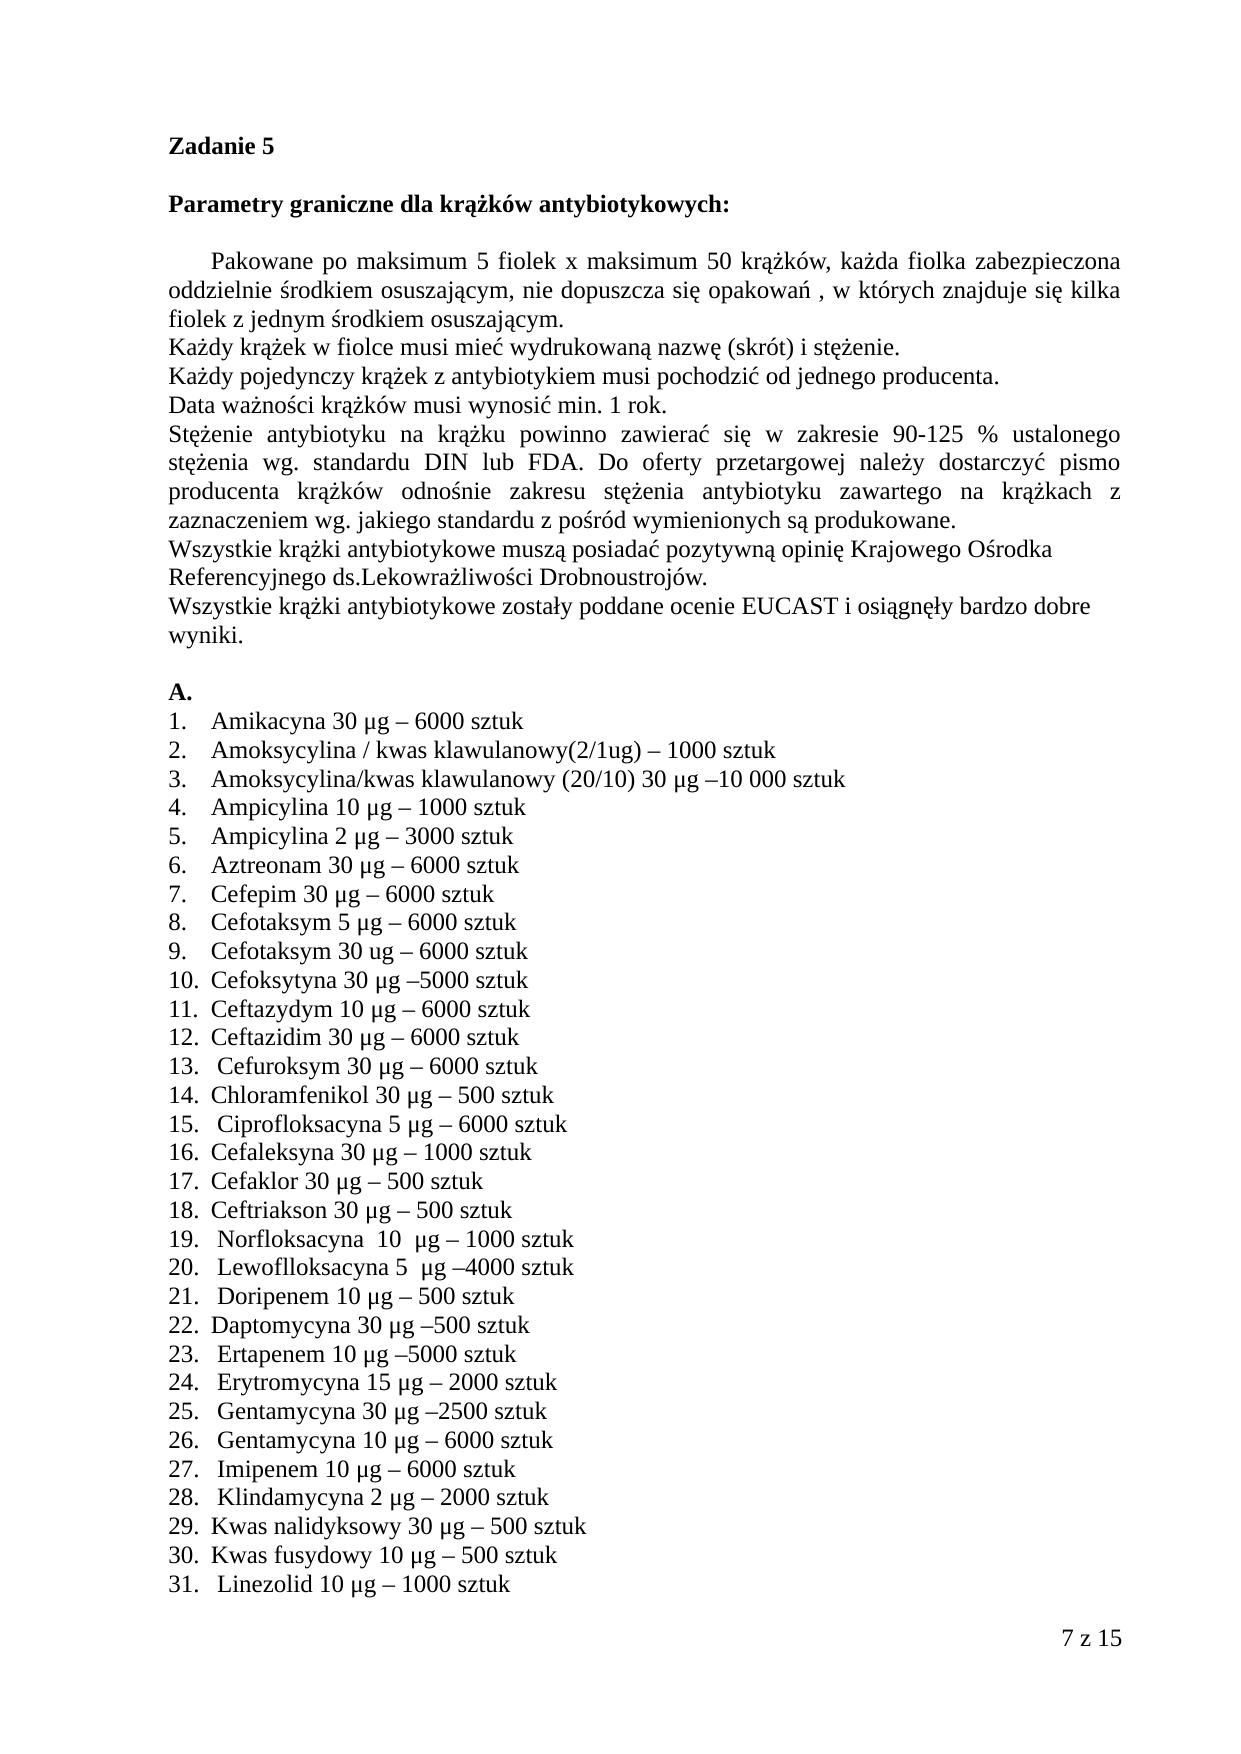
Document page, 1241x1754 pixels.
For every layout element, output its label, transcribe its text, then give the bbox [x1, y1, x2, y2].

list Ampicylina 2 μg – 3000 sztuk [168, 821, 1122, 850]
list Cefaleksyna 30 μg – 1000 sztuk [168, 1137, 1122, 1166]
list Lewoflloksacyna 5 μg –4000 sztuk [168, 1252, 1122, 1281]
list Amoksycylina/kwas klawulanowy (20/10) 30 μg –10 000 sztuk [168, 764, 1122, 792]
list Gentamycyna 10 μg – 6000 sztuk [168, 1425, 1122, 1454]
list Amoksycylina / kwas klawulanowy(2/1ug) – 1000 sztuk [168, 735, 1122, 764]
list Cefotaksym 30 ug – 6000 sztuk [168, 936, 1122, 965]
text A. [168, 677, 1122, 706]
text Zadanie 5 [168, 131, 1122, 160]
text Każdy krążek w fiolce musi mieć wydrukowaną nazwę (skrót) i stężenie. [168, 332, 1122, 361]
subtitle Parametry graniczne dla krążków antybiotykowych: [168, 189, 1122, 217]
list Kwas nalidyksowy 30 μg – 500 sztuk [168, 1511, 1122, 1540]
list Ceftazidim 30 μg – 6000 sztuk [168, 1022, 1122, 1051]
list Ertapenem 10 μg –5000 sztuk [168, 1339, 1122, 1367]
list Cefoksytyna 30 μg –5000 sztuk [168, 965, 1122, 994]
list Daptomycyna 30 μg –500 sztuk [168, 1310, 1122, 1339]
list Doripenem 10 μg – 500 sztuk [168, 1281, 1122, 1310]
list Gentamycyna 30 μg –2500 sztuk [168, 1396, 1122, 1425]
list Amikacyna 30 μg – 6000 sztuk [168, 706, 1122, 735]
text Pakowane po maksimum 5 fiolek x maksimum 50 krążków, każda fiolka zabezpieczona oddzielnie środkiem osuszającym, nie dopuszcza się opakowań , w których znajduje się kilka fiolek z jednym środkiem osuszającym. [168, 246, 1122, 332]
list Klindamycyna 2 μg – 2000 sztuk [168, 1482, 1122, 1511]
list Ciprofloksacyna 5 μg – 6000 sztuk [168, 1109, 1122, 1137]
list Ceftazydym 10 μg – 6000 sztuk [168, 994, 1122, 1022]
text Stężenie antybiotyku na krążku powinno zawierać się w zakresie 90-125 % ustalonego stężenia wg. standardu DIN lub FDA. Do oferty przetargowej należy dostarczyć pismo producenta krążków odnośnie zakresu stężenia antybiotyku zawartego na krążkach z zaznaczeniem wg. jakiego standardu z pośród wymienionych są produkowane. [168, 419, 1122, 534]
list Cefepim 30 μg – 6000 sztuk [168, 879, 1122, 907]
list Norfloksacyna 10 μg – 1000 sztuk [168, 1224, 1122, 1252]
list Cefaklor 30 μg – 500 sztuk [168, 1166, 1122, 1195]
list Ampicylina 10 μg – 1000 sztuk [168, 792, 1122, 821]
list Imipenem 10 μg – 6000 sztuk [168, 1454, 1122, 1482]
list Erytromycyna 15 μg – 2000 sztuk [168, 1367, 1122, 1396]
list Kwas fusydowy 10 μg – 500 sztuk [168, 1540, 1122, 1569]
list Cefotaksym 5 μg – 6000 sztuk [168, 907, 1122, 936]
text Każdy pojedynczy krążek z antybiotykiem musi pochodzić od jednego producenta. [168, 361, 1122, 390]
list Linezolid 10 μg – 1000 sztuk [168, 1569, 1122, 1597]
text Wszystkie krążki antybiotykowe zostały poddane ocenie EUCAST i osiągnęły bardzo dobre wyniki. [168, 591, 1122, 649]
list Chloramfenikol 30 μg – 500 sztuk [168, 1080, 1122, 1109]
list Cefuroksym 30 μg – 6000 sztuk [168, 1051, 1122, 1080]
list Ceftriakson 30 μg – 500 sztuk [168, 1195, 1122, 1224]
text Data ważności krążków musi wynosić min. 1 rok. [168, 390, 1122, 419]
list Aztreonam 30 μg – 6000 sztuk [168, 850, 1122, 879]
text Wszystkie krążki antybiotykowe muszą posiadać pozytywną opinię Krajowego Ośrodka Referencyjnego ds.Lekowrażliwości Drobnoustrojów. [168, 534, 1122, 591]
